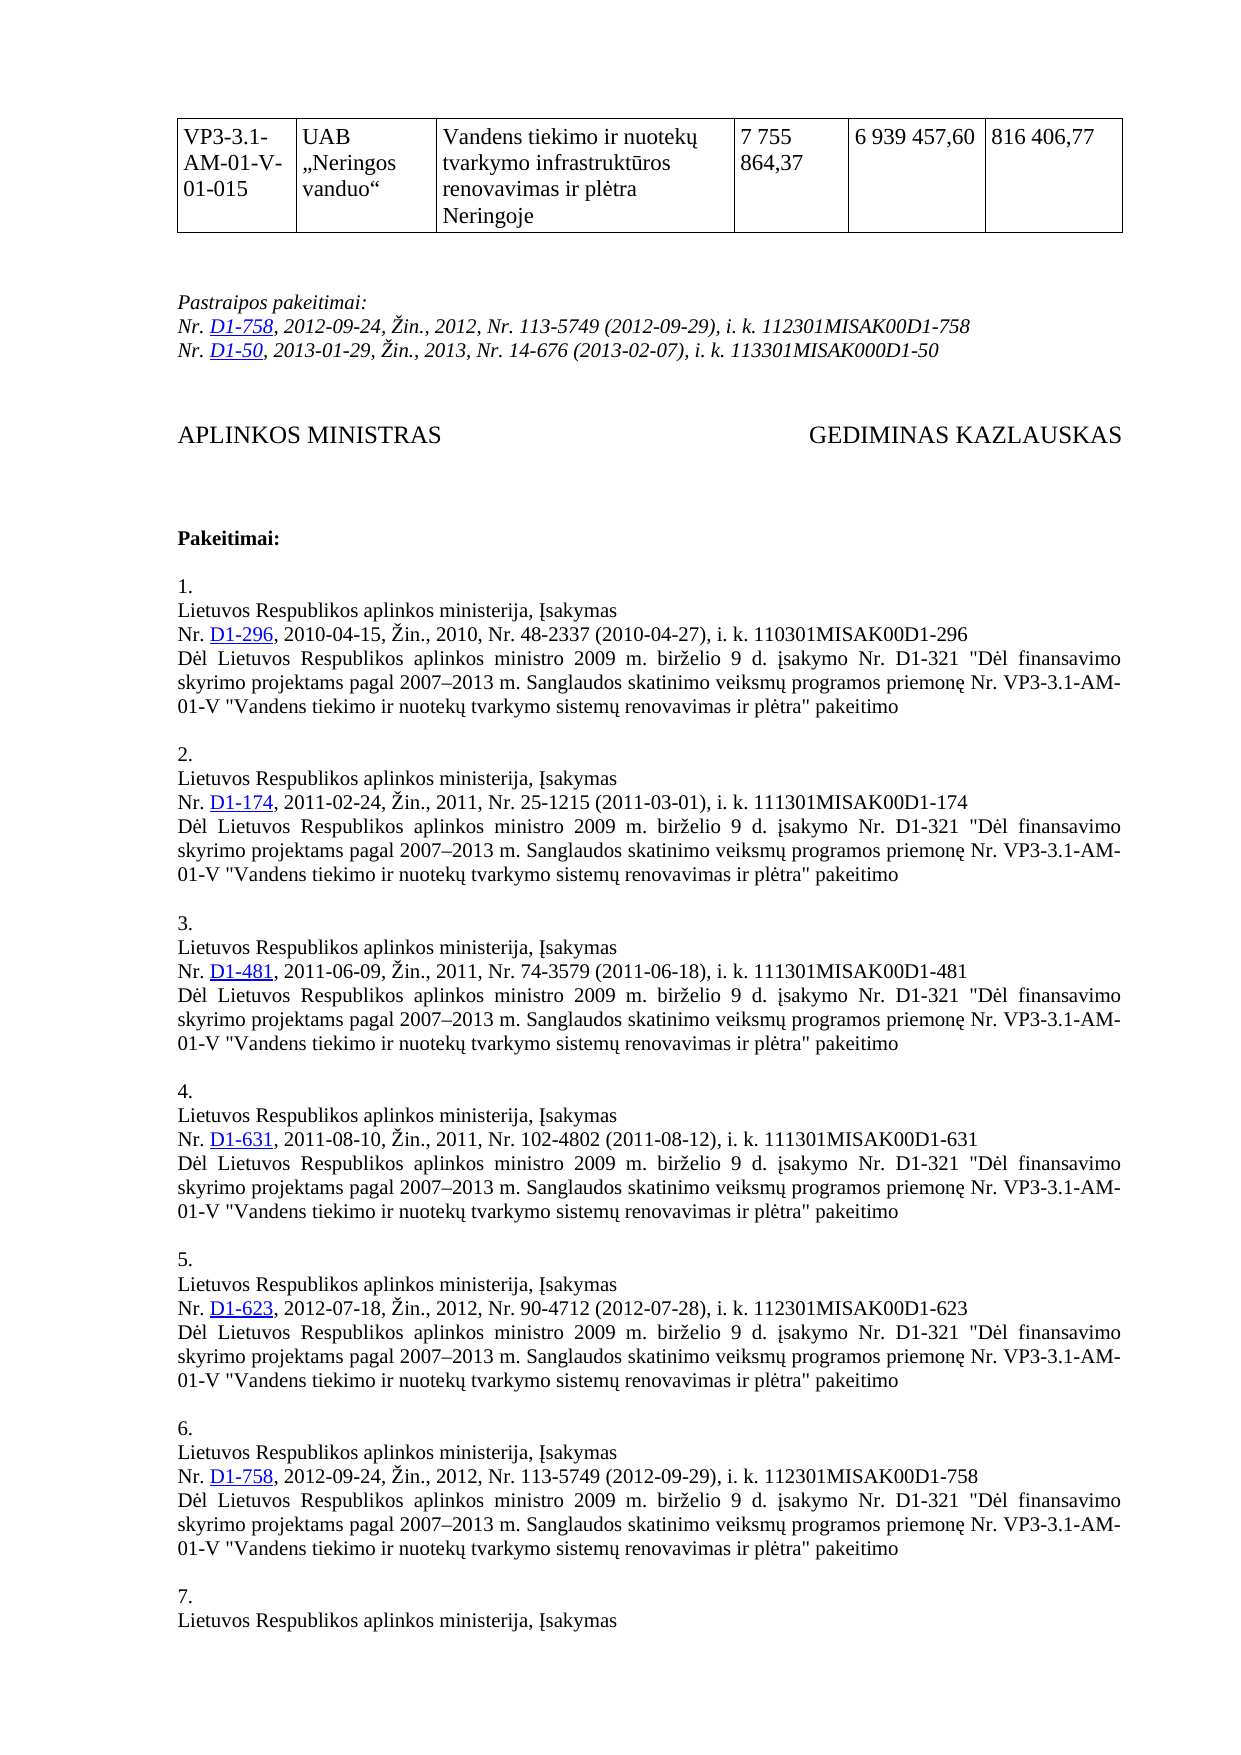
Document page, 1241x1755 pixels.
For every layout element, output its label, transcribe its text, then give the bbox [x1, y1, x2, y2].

text Dėl Lietuvos Respublikos aplinkos ministro 2009 m. birželio 9 d. įsakymo Nr. D1-321 "Dėl finansavimo skyrimo projektams pagal 2007–2013 m. Sanglaudos skatinimo veiksmų programos priemonę Nr. VP3-3.1-AM-01-V "Vandens tiekimo ir nuotekų tvarkymo sistemų renovavimas ir plėtra" pakeitimo [177, 1319, 1122, 1392]
text Lietuvos Respublikos aplinkos ministerija, Įsakymas [177, 1440, 1122, 1464]
table_cell UAB „Neringos vanduo“ [297, 119, 436, 232]
text 7. [177, 1584, 1122, 1608]
text Lietuvos Respublikos aplinkos ministerija, Įsakymas [177, 934, 1122, 959]
text 5. [177, 1247, 1122, 1271]
text Nr. D1-174, 2011-02-24, Žin., 2011, Nr. 25-1215 (2011-03-01), i. k. 111301MISAK00D1-174 [177, 790, 1122, 814]
text Nr. D1-296, 2010-04-15, Žin., 2010, Nr. 48-2337 (2010-04-27), i. k. 110301MISAK00D1-296 [177, 622, 1122, 646]
text Lietuvos Respublikos aplinkos ministerija, Įsakymas [177, 766, 1122, 790]
text Lietuvos Respublikos aplinkos ministerija, Įsakymas [177, 1271, 1122, 1296]
table_cell 816 406,77 [986, 119, 1122, 232]
text Dėl Lietuvos Respublikos aplinkos ministro 2009 m. birželio 9 d. įsakymo Nr. D1-321 "Dėl finansavimo skyrimo projektams pagal 2007–2013 m. Sanglaudos skatinimo veiksmų programos priemonę Nr. VP3-3.1-AM-01-V "Vandens tiekimo ir nuotekų tvarkymo sistemų renovavimas ir plėtra" pakeitimo [177, 983, 1122, 1055]
text Nr. D1-631, 2011-08-10, Žin., 2011, Nr. 102-4802 (2011-08-12), i. k. 111301MISAK00D1-631 [177, 1127, 1122, 1151]
text Lietuvos Respublikos aplinkos ministerija, Įsakymas [177, 1608, 1122, 1632]
text Nr. D1-758, 2012-09-24, Žin., 2012, Nr. 113-5749 (2012-09-29), i. k. 112301MISAK00D1-758 [177, 1464, 1122, 1488]
text 6. [177, 1416, 1122, 1440]
table_cell Vandens tiekimo ir nuotekų tvarkymo infrastruktūros renovavimas ir plėtra Neringoje [437, 119, 734, 232]
text 1. [177, 574, 1122, 598]
table_cell 7 755 864,37 [735, 119, 848, 232]
text Dėl Lietuvos Respublikos aplinkos ministro 2009 m. birželio 9 d. įsakymo Nr. D1-321 "Dėl finansavimo skyrimo projektams pagal 2007–2013 m. Sanglaudos skatinimo veiksmų programos priemonę Nr. VP3-3.1-AM-01-V "Vandens tiekimo ir nuotekų tvarkymo sistemų renovavimas ir plėtra" pakeitimo [177, 814, 1122, 886]
text 3. [177, 911, 1122, 934]
text 2. [177, 742, 1122, 766]
table_cell 6 939 457,60 [849, 119, 985, 232]
text Lietuvos Respublikos aplinkos ministerija, Įsakymas [177, 598, 1122, 622]
text Nr. D1-758, 2012-09-24, Žin., 2012, Nr. 113-5749 (2012-09-29), i. k. 112301MISAK00D1-758 [177, 314, 1122, 338]
text Pakeitimai: [177, 526, 1122, 549]
text Dėl Lietuvos Respublikos aplinkos ministro 2009 m. birželio 9 d. įsakymo Nr. D1-321 "Dėl finansavimo skyrimo projektams pagal 2007–2013 m. Sanglaudos skatinimo veiksmų programos priemonę Nr. VP3-3.1-AM-01-V "Vandens tiekimo ir nuotekų tvarkymo sistemų renovavimas ir plėtra" pakeitimo [177, 646, 1122, 718]
text Dėl Lietuvos Respublikos aplinkos ministro 2009 m. birželio 9 d. įsakymo Nr. D1-321 "Dėl finansavimo skyrimo projektams pagal 2007–2013 m. Sanglaudos skatinimo veiksmų programos priemonę Nr. VP3-3.1-AM-01-V "Vandens tiekimo ir nuotekų tvarkymo sistemų renovavimas ir plėtra" pakeitimo [177, 1488, 1122, 1560]
text APLINKOS MINISTRAS GEDIMINAS KAZLAUSKAS [177, 420, 1122, 449]
text Nr. D1-623, 2012-07-18, Žin., 2012, Nr. 90-4712 (2012-07-28), i. k. 112301MISAK00D1-623 [177, 1296, 1122, 1319]
text 4. [177, 1079, 1122, 1103]
text Nr. D1-50, 2013-01-29, Žin., 2013, Nr. 14-676 (2013-02-07), i. k. 113301MISAK000D1-50 [177, 338, 1122, 362]
text Dėl Lietuvos Respublikos aplinkos ministro 2009 m. birželio 9 d. įsakymo Nr. D1-321 "Dėl finansavimo skyrimo projektams pagal 2007–2013 m. Sanglaudos skatinimo veiksmų programos priemonę Nr. VP3-3.1-AM-01-V "Vandens tiekimo ir nuotekų tvarkymo sistemų renovavimas ir plėtra" pakeitimo [177, 1151, 1122, 1223]
text Nr. D1-481, 2011-06-09, Žin., 2011, Nr. 74-3579 (2011-06-18), i. k. 111301MISAK00D1-481 [177, 959, 1122, 983]
text Pastraipos pakeitimai: [177, 290, 1122, 314]
table_cell VP3-3.1-AM-01-V-01-015 [178, 119, 296, 232]
text Lietuvos Respublikos aplinkos ministerija, Įsakymas [177, 1103, 1122, 1127]
